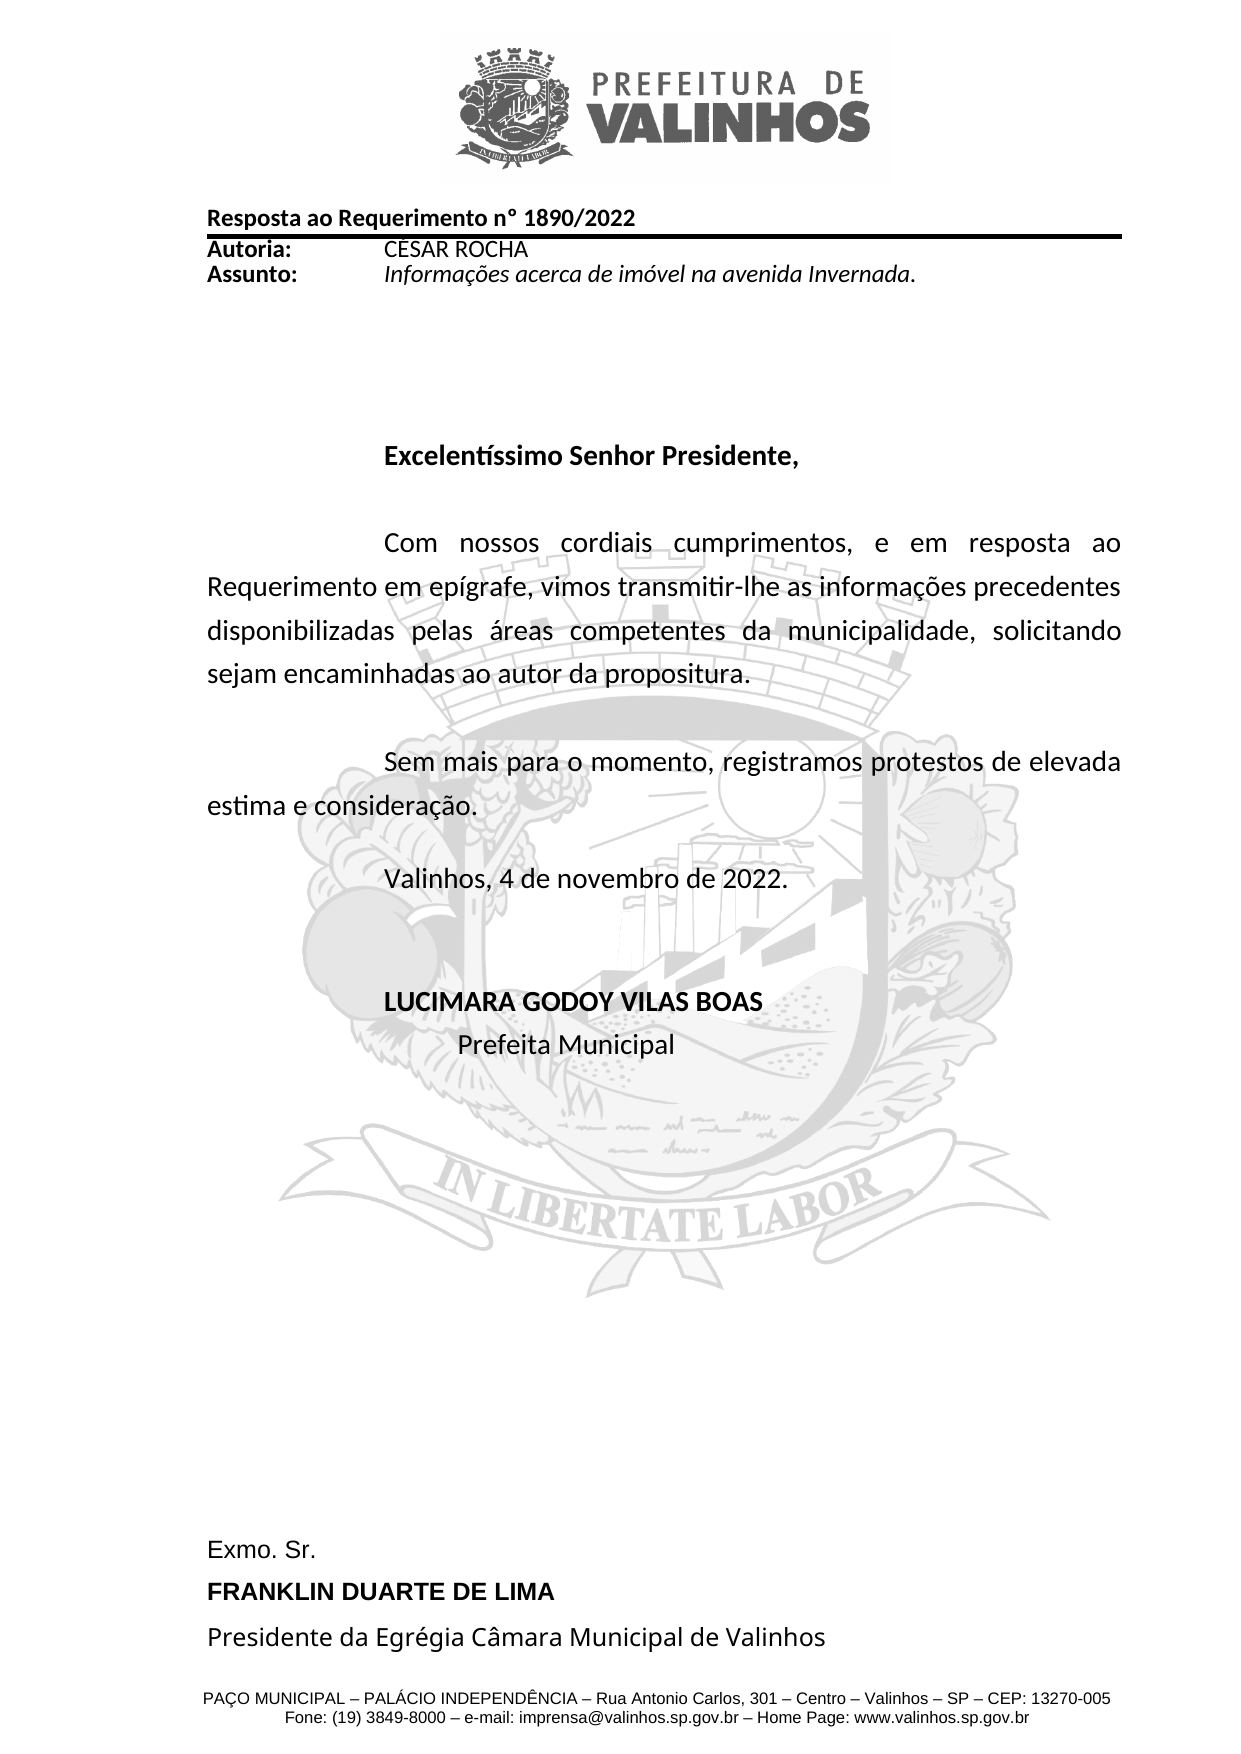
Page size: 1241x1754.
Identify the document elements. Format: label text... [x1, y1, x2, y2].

text Excelentíssimo Senhor Presidente, [207, 443, 1122, 472]
text Prefeita Municipal [1094, 1033, 1122, 1062]
text Sem mais para o momento, registramos protestos de elevada estima e consideração. [1094, 749, 1122, 822]
text Valinhos, 4 de novembro de 2022. [1094, 866, 1122, 895]
text Sem mais para o momento, registramos protestos de elevada estima e consideração. [207, 749, 235, 822]
picture [1090, 584, 1094, 594]
text LUCIMARA GODOY VILAS BOAS [1094, 989, 1122, 1018]
text LUCIMARA GODOY VILAS BOAS [207, 989, 235, 1018]
picture [235, 506, 1094, 1342]
picture [438, 29, 891, 185]
text Valinhos, 4 de novembro de 2022. [207, 866, 235, 895]
text Prefeita Municipal [207, 1033, 235, 1062]
